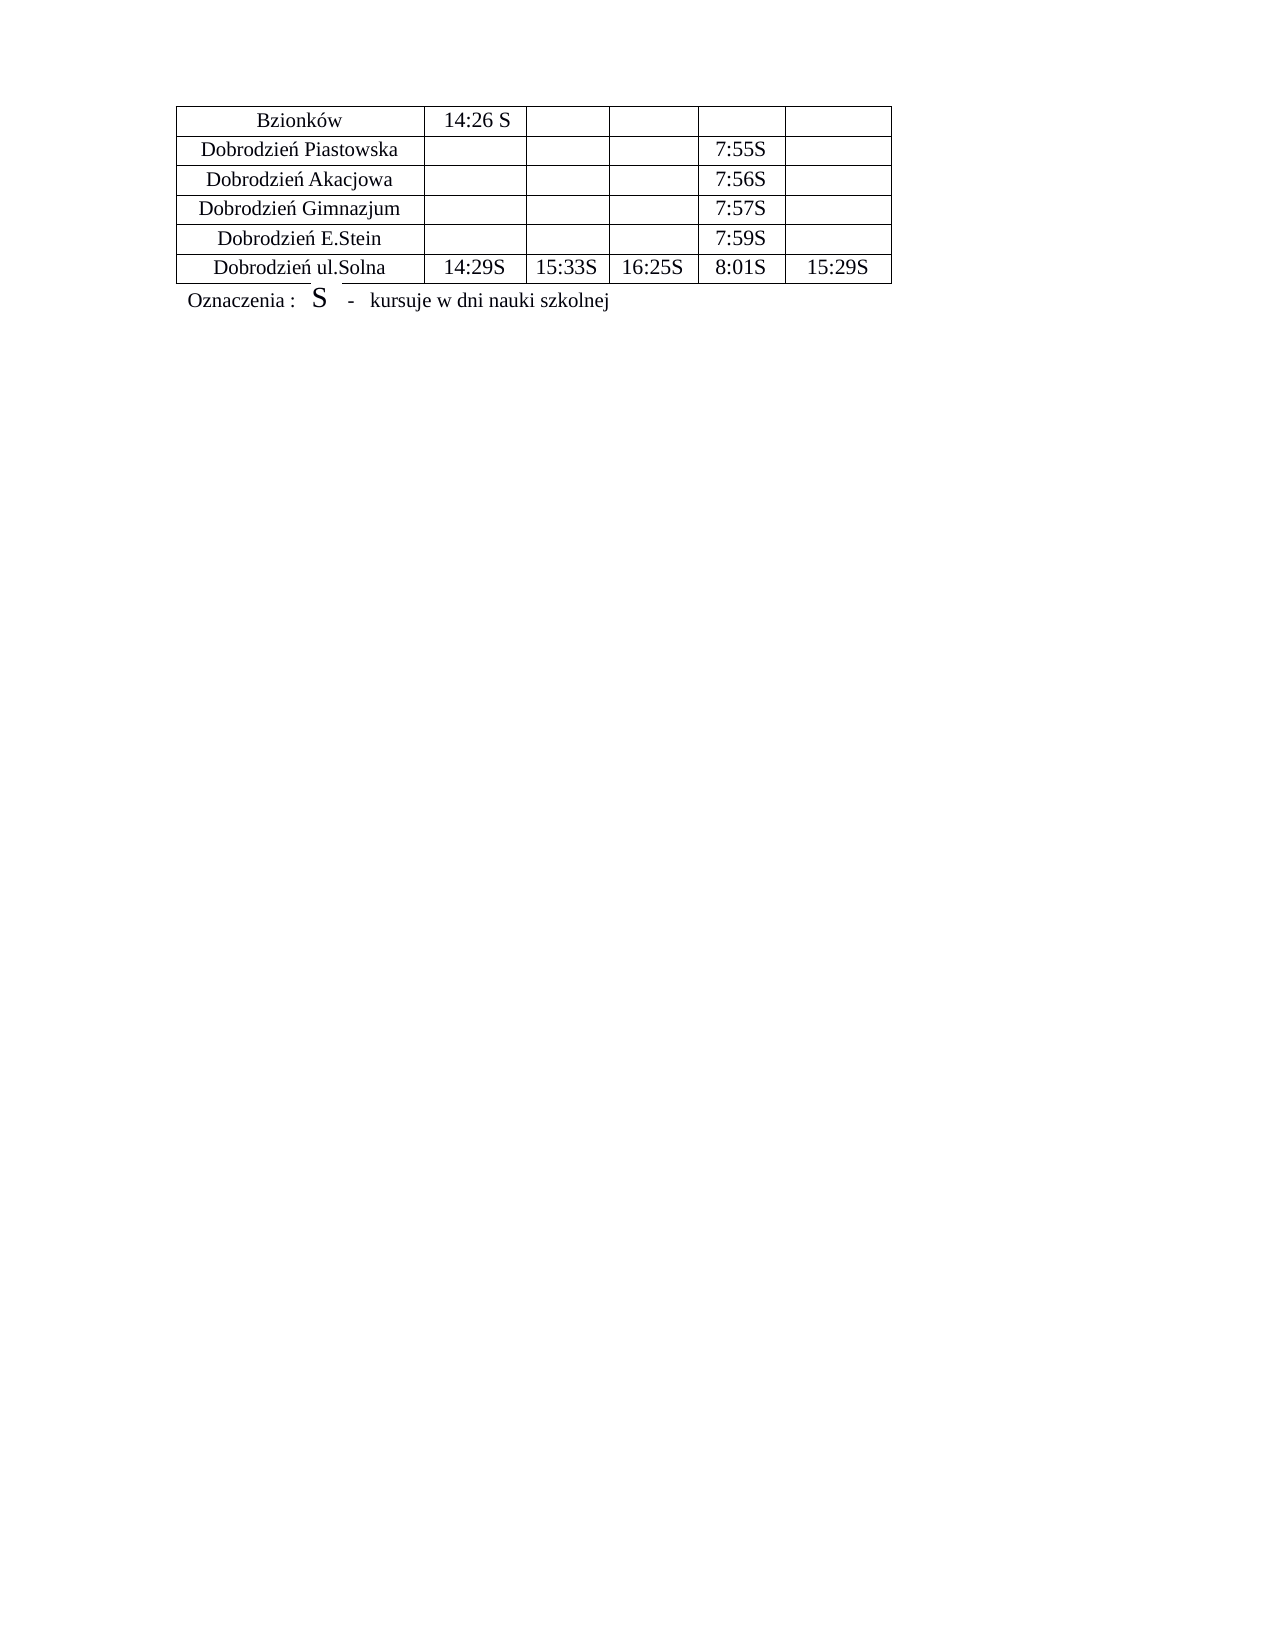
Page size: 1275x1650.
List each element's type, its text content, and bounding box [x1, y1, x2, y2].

table_cell 7:55S [699, 137, 785, 165]
table_cell Dobrodzień ul.Solna [177, 255, 424, 283]
table_cell 15:33S [527, 255, 609, 283]
table_cell [425, 137, 526, 165]
table_cell [786, 107, 891, 136]
table_cell [786, 196, 891, 224]
table_cell [527, 137, 609, 165]
table_cell [527, 107, 609, 136]
table_cell 7:56S [699, 166, 785, 195]
table_cell 14:29S [425, 255, 526, 283]
table_cell [610, 196, 698, 224]
table_cell [425, 166, 526, 195]
table_cell Dobrodzień E.Stein [177, 225, 424, 254]
table_cell 8:01S [699, 255, 785, 283]
table_cell [425, 196, 526, 224]
table_cell [527, 225, 609, 254]
table_cell [786, 225, 891, 254]
table_cell [786, 137, 891, 165]
table_cell 7:57S [699, 196, 785, 224]
table_cell [527, 196, 609, 224]
table_cell [610, 166, 698, 195]
table_cell [610, 225, 698, 254]
table_cell [610, 107, 698, 136]
table_cell Dobrodzień Piastowska [177, 137, 424, 165]
table_cell 7:59S [699, 225, 785, 254]
table_cell [610, 137, 698, 165]
table_cell [699, 107, 785, 136]
table_cell [425, 225, 526, 254]
table_cell Bzionków [177, 107, 424, 136]
text Oznaczenia : S - kursuje w dni nauki szkolnej [187, 284, 1087, 313]
table_cell [786, 166, 891, 195]
table_cell 15:29S [786, 255, 891, 283]
table_cell Dobrodzień Gimnazjum [177, 196, 424, 224]
table_cell Dobrodzień Akacjowa [177, 166, 424, 195]
table_cell 16:25S [610, 255, 698, 283]
table_cell 14:26 S [425, 107, 526, 136]
table_cell [527, 166, 609, 195]
